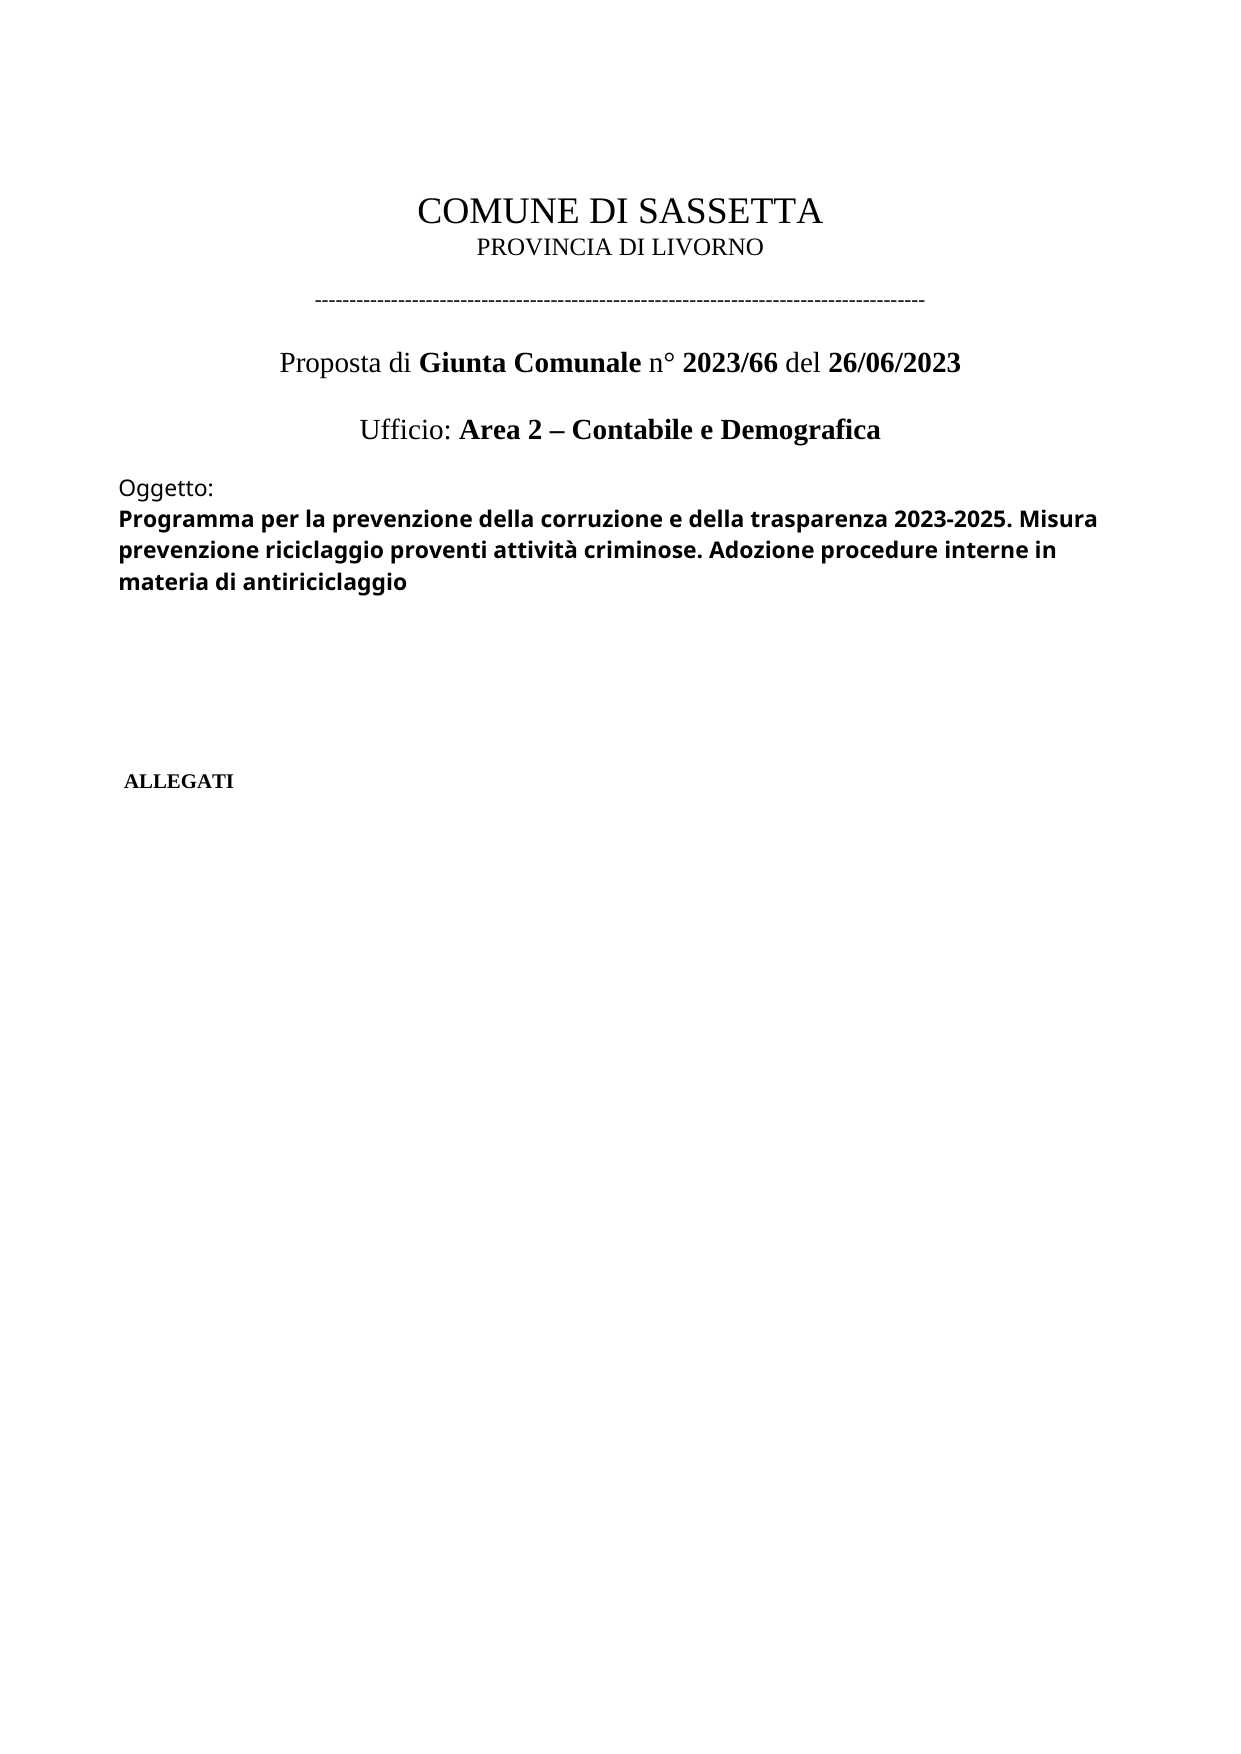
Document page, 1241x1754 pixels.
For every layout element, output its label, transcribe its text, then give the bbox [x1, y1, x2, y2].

text ---------------------------------------------------------------------------------------- [118, 287, 1122, 311]
text Ufficio: Area 2 – Contabile e Demografica [118, 412, 1122, 445]
text PROVINCIA DI LIVORNO [118, 232, 1122, 261]
table_header ALLEGATI [118, 763, 280, 799]
title COMUNE DI SASSETTA [118, 189, 1122, 232]
text Programma per la prevenzione della corruzione e della trasparenza 2023-2025. Misura prevenzione riciclaggio proventi attività criminose. Adozione procedure interne in materia di antiriciclaggio [118, 503, 1122, 597]
table_header [280, 763, 1122, 799]
text Oggetto: [118, 472, 1122, 503]
text Proposta di Giunta Comunale n° 2023/66 del 26/06/2023 [118, 345, 1122, 378]
